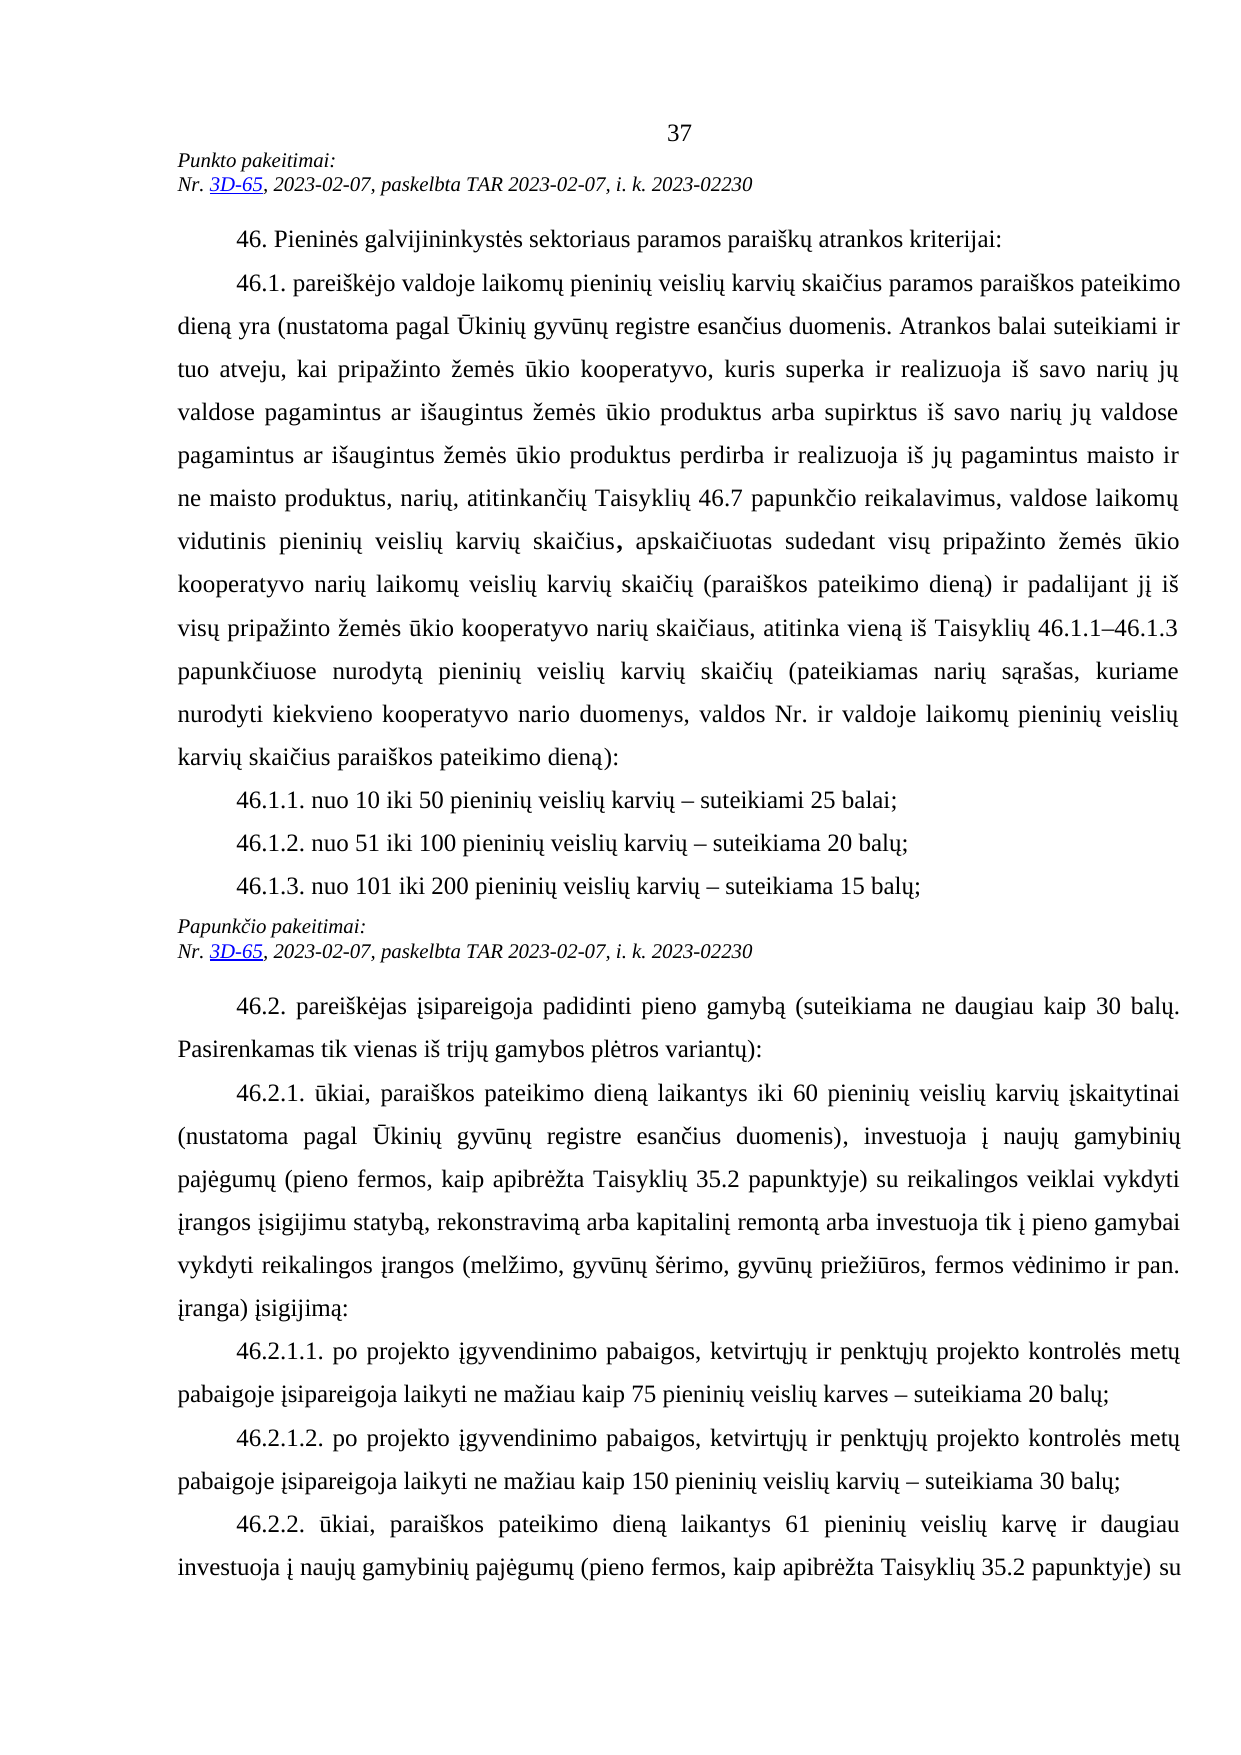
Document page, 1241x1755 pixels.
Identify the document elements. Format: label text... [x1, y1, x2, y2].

text 46.2.1. ūkiai, paraiškos pateikimo dieną laikantys iki 60 pieninių veislių karvių įskaitytinai (nustatoma pagal Ūkinių gyvūnų registre esančius duomenis), investuoja į naujų gamybinių pajėgumų (pieno fermos, kaip apibrėžta Taisyklių 35.2 papunktyje) su reikalingos veiklai vykdyti įrangos įsigijimu statybą, rekonstravimą arba kapitalinį remontą arba investuoja tik į pieno gamybai vykdyti reikalingos įrangos (melžimo, gyvūnų šėrimo, gyvūnų priežiūros, fermos vėdinimo ir pan. įranga) įsigijimą: [177, 1078, 1181, 1322]
text 46. Pieninės galvijininkystės sektoriaus paramos paraiškų atrankos kriterijai: [177, 224, 1181, 253]
text 46.2.1.2. po projekto įgyvendinimo pabaigos, ketvirtųjų ir penktųjų projekto kontrolės metų pabaigoje įsipareigoja laikyti ne mažiau kaip 150 pieninių veislių karvių – suteikiama 30 balų; [177, 1423, 1181, 1494]
text 46.1.2. nuo 51 iki 100 pieninių veislių karvių – suteikiama 20 balų; [177, 828, 1181, 857]
text 46.2. pareiškėjas įsipareigoja padidinti pieno gamybą (suteikiama ne daugiau kaip 30 balų. Pasirenkamas tik vienas iš trijų gamybos plėtros variantų): [177, 991, 1181, 1063]
text 46.2.1.1. po projekto įgyvendinimo pabaigos, ketvirtųjų ir penktųjų projekto kontrolės metų pabaigoje įsipareigoja laikyti ne mažiau kaip 75 pieninių veislių karves – suteikiama 20 balų; [177, 1336, 1181, 1408]
text Punkto pakeitimai: [177, 148, 1181, 172]
text Papunkčio pakeitimai: [177, 914, 1181, 938]
text 46.1. pareiškėjo valdoje laikomų pieninių veislių karvių skaičius paramos paraiškos pateikimo dieną yra (nustatoma pagal Ūkinių gyvūnų registre esančius duomenis. Atrankos balai suteikiami ir tuo atveju, kai pripažinto žemės ūkio kooperatyvo, kuris superka ir realizuoja iš savo narių jų valdose pagamintus ar išaugintus žemės ūkio produktus arba supirktus iš savo narių jų valdose pagamintus ar išaugintus žemės ūkio produktus perdirba ir realizuoja iš jų pagamintus maisto ir ne maisto produktus, narių, atitinkančių Taisyklių 46.7 papunkčio reikalavimus, valdose laikomų vidutinis pieninių veislių karvių skaičius, apskaičiuotas sudedant visų pripažinto žemės ūkio kooperatyvo narių laikomų veislių karvių skaičių (paraiškos pateikimo dieną) ir padalijant jį iš visų pripažinto žemės ūkio kooperatyvo narių skaičiaus, atitinka vieną iš Taisyklių 46.1.1–46.1.3 papunkčiuose nurodytą pieninių veislių karvių skaičių (pateikiamas narių sąrašas, kuriame nurodyti kiekvieno kooperatyvo nario duomenys, valdos Nr. ir valdoje laikomų pieninių veislių karvių skaičius paraiškos pateikimo dieną): [177, 268, 1181, 771]
text Nr. 3D-65, 2023-02-07, paskelbta TAR 2023-02-07, i. k. 2023-02230 [177, 938, 1181, 963]
text 46.1.1. nuo 10 iki 50 pieninių veislių karvių – suteikiami 25 balai; [177, 785, 1181, 814]
text 46.1.3. nuo 101 iki 200 pieninių veislių karvių – suteikiama 15 balų; [177, 871, 1181, 900]
text Nr. 3D-65, 2023-02-07, paskelbta TAR 2023-02-07, i. k. 2023-02230 [177, 172, 1181, 196]
text 46.2.2. ūkiai, paraiškos pateikimo dieną laikantys 61 pieninių veislių karvę ir daugiau investuoja į naujų gamybinių pajėgumų (pieno fermos, kaip apibrėžta Taisyklių 35.2 papunktyje) su [177, 1509, 1181, 1581]
